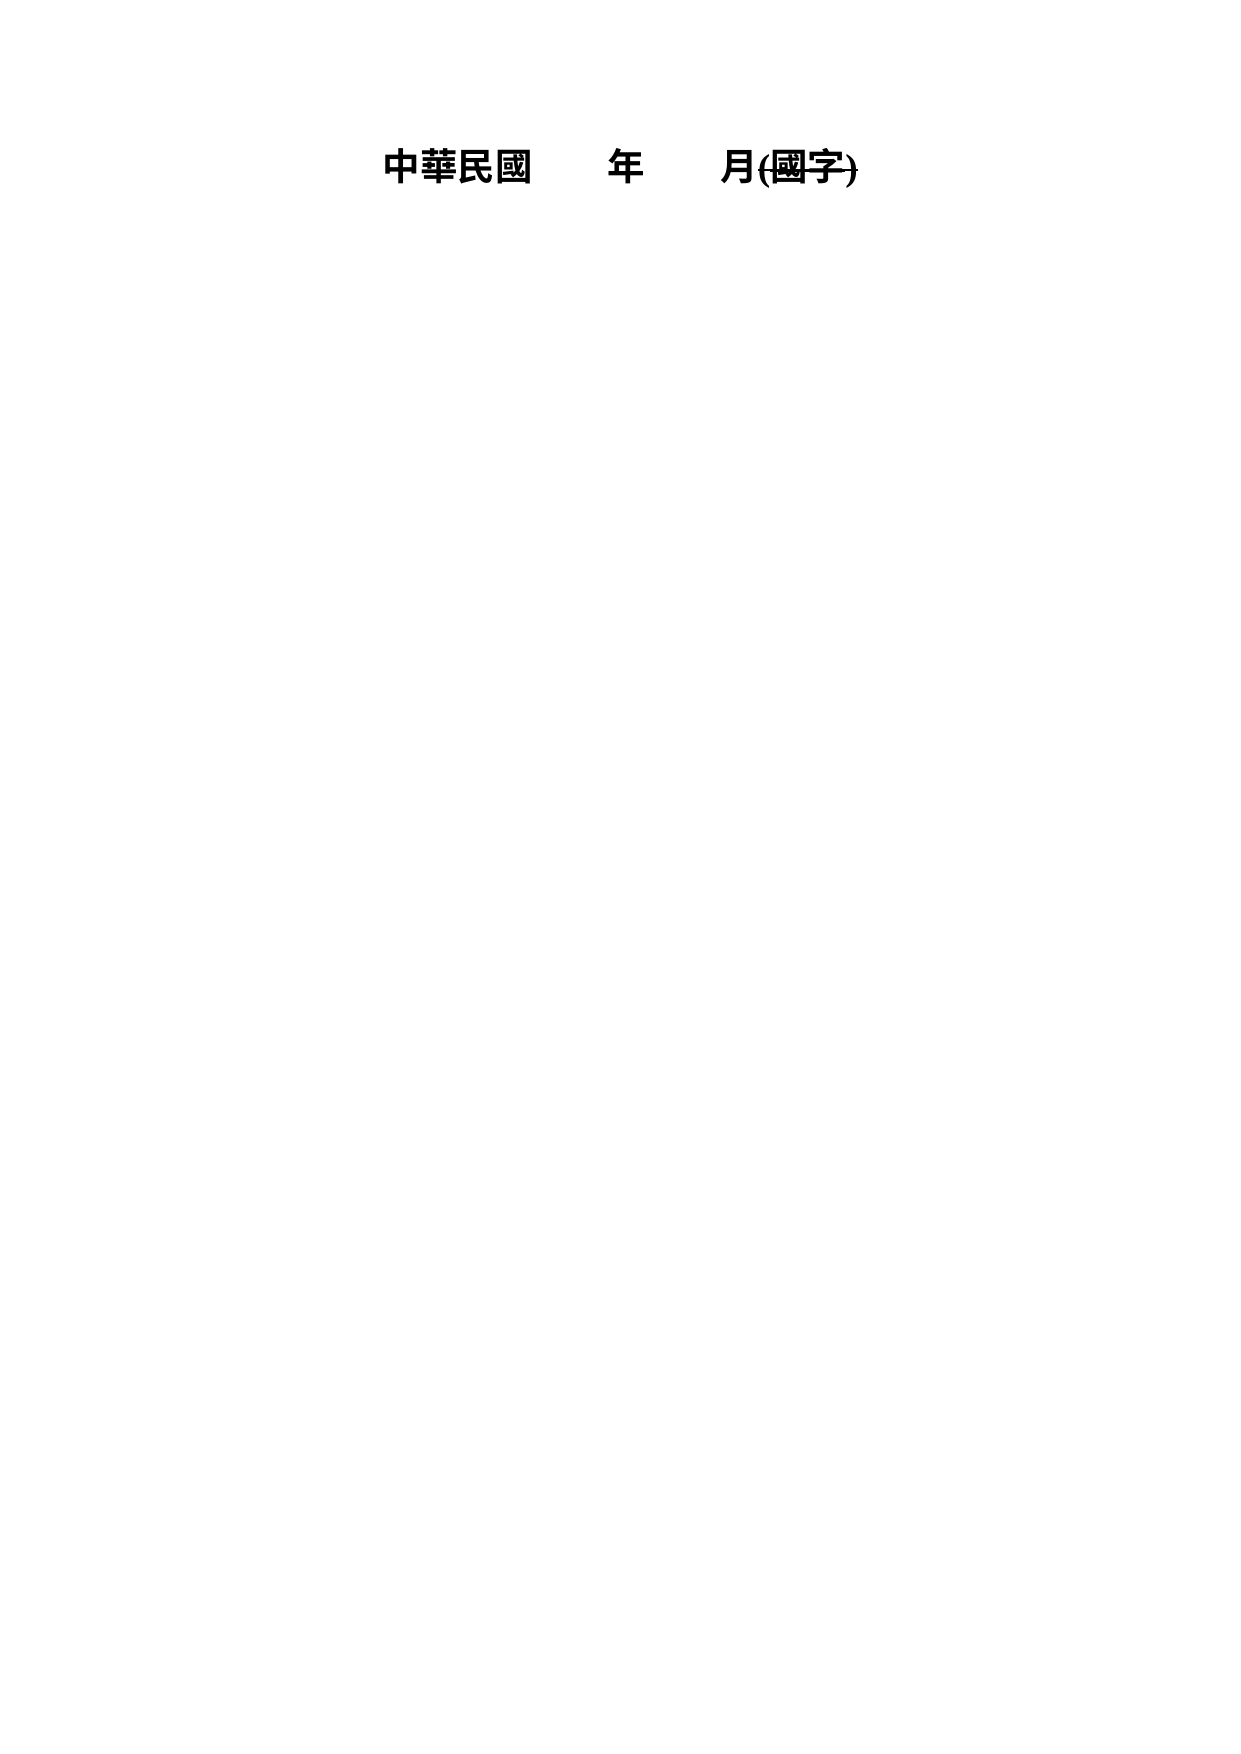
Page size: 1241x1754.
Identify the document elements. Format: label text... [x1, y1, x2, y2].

text 中華民國 年 月(國字) [118, 127, 1122, 202]
